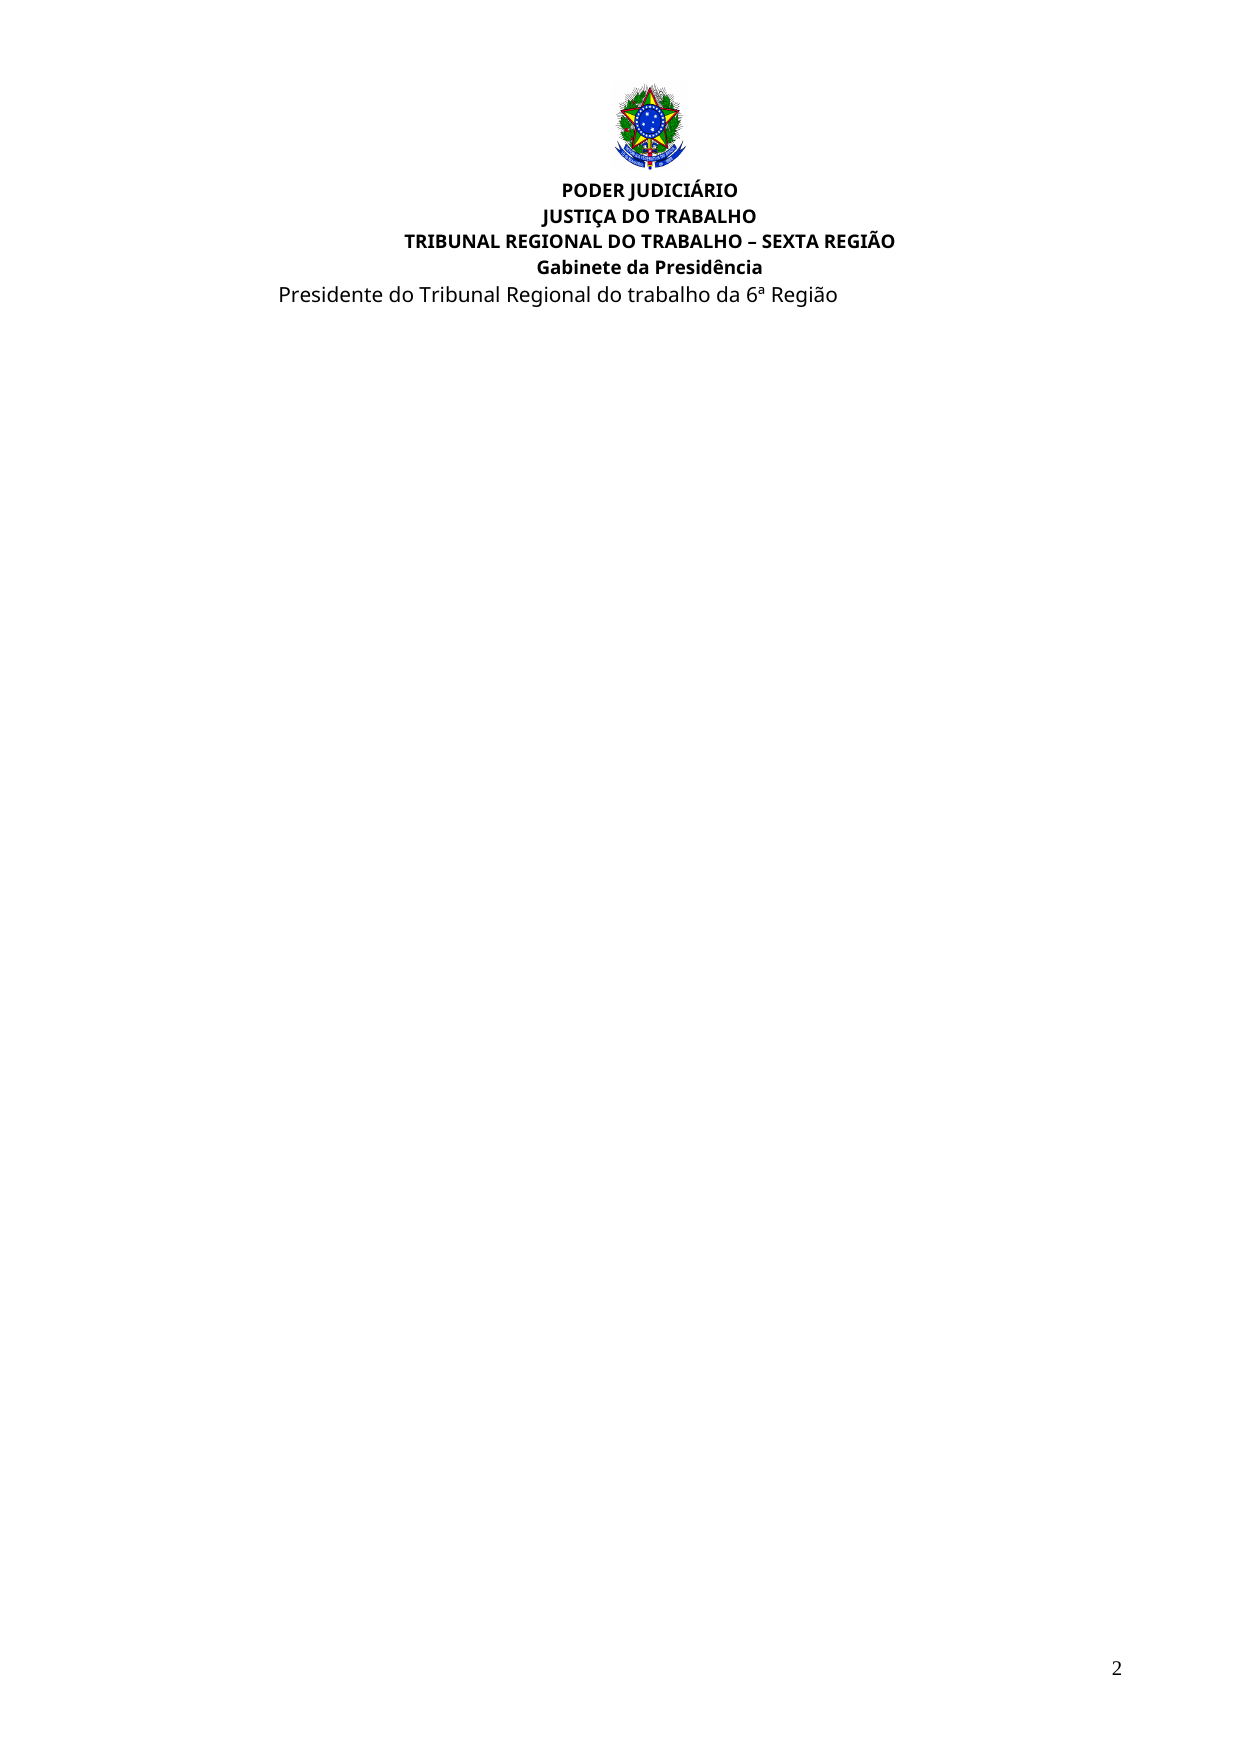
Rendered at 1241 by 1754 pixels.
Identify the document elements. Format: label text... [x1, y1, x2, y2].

text Presidente do Tribunal Regional do trabalho da 6ª Região [251, 280, 1122, 308]
picture [611, 81, 688, 171]
